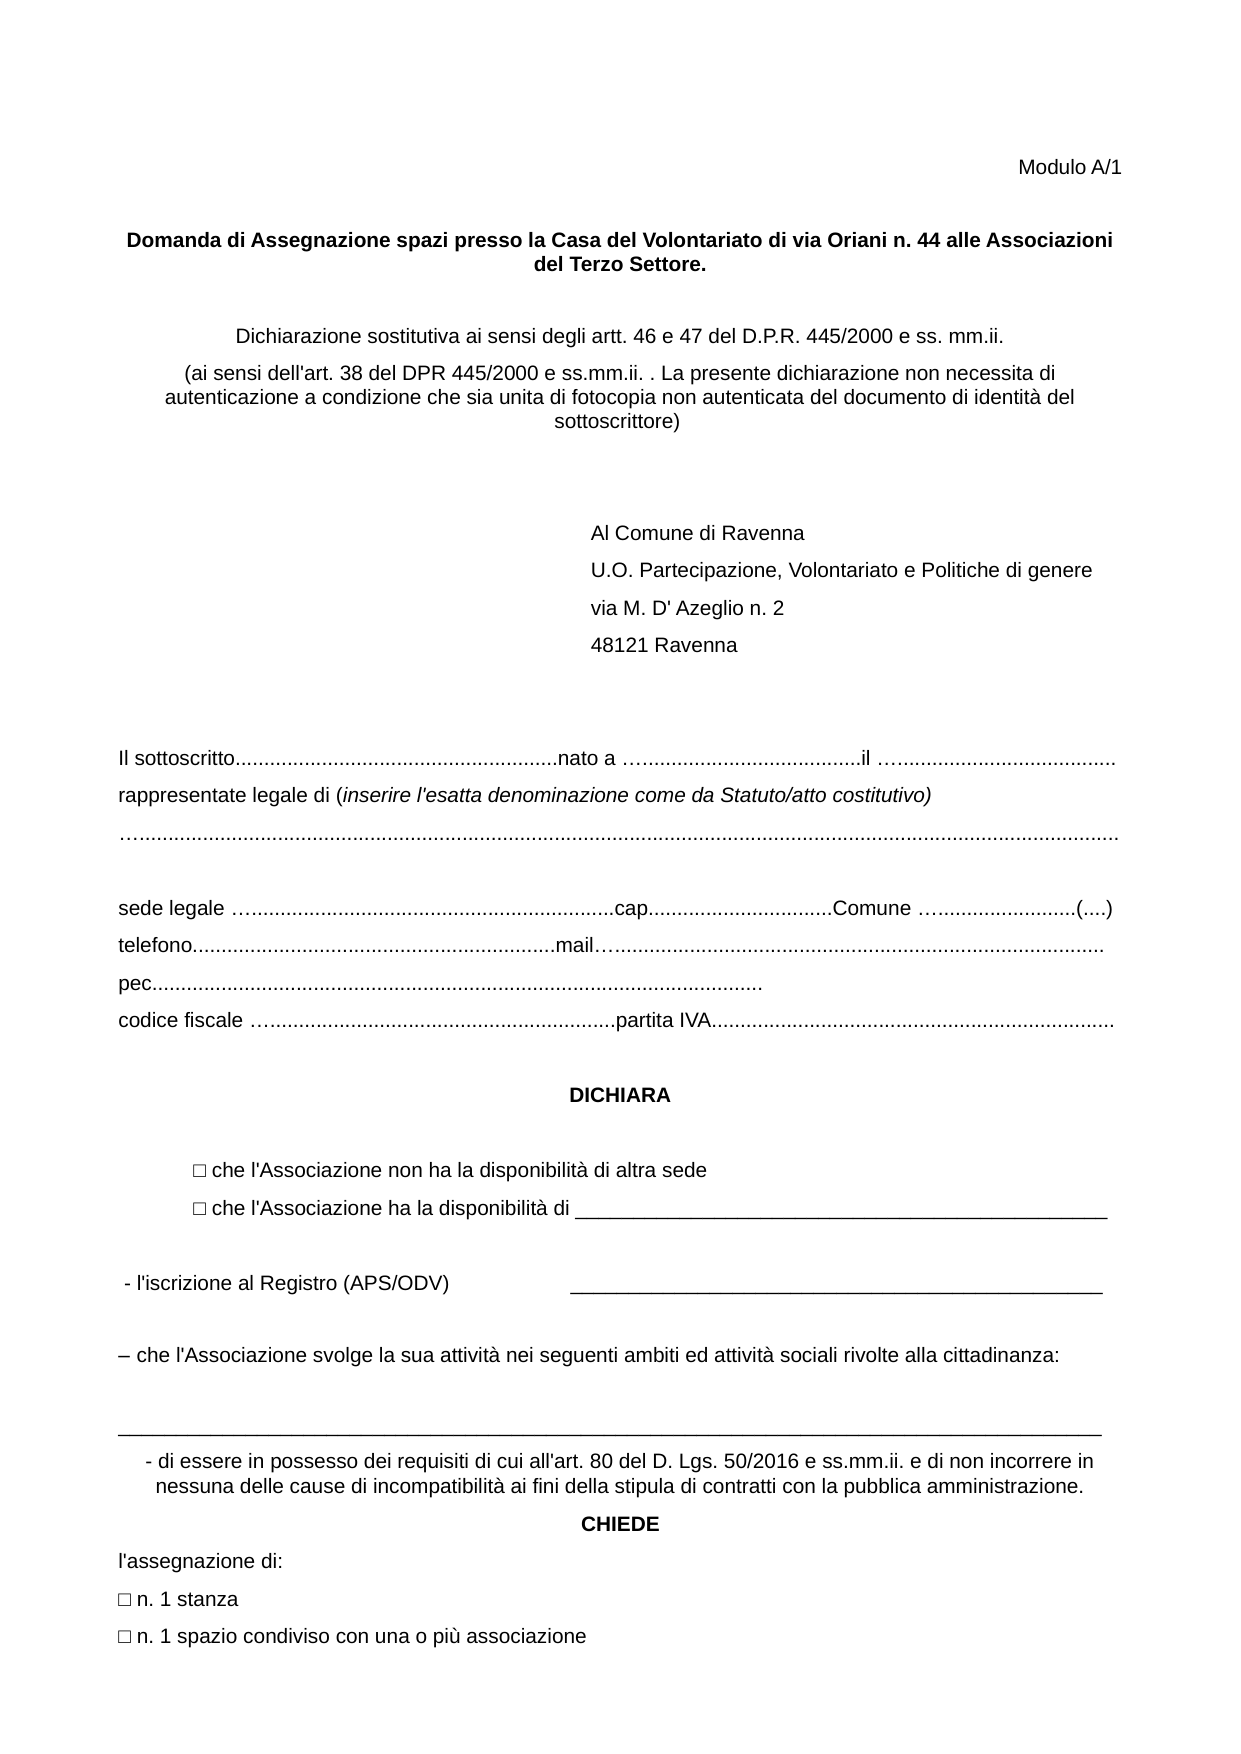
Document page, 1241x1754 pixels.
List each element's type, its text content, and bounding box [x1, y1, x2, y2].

text l'assegnazione di: [118, 1549, 1122, 1574]
text sede legale …...............................................................cap................................Comune …........................(....) [118, 895, 1122, 920]
text telefono...............................................................mail…..................................................................................... [118, 933, 1122, 958]
text Dichiarazione sostitutiva ai sensi degli artt. 46 e 47 del D.P.R. 445/2000 e ss. mm.ii. [118, 324, 1122, 348]
list □ che l'Associazione non ha la disponibilità di altra sede [156, 1158, 1122, 1183]
text DICHIARA [118, 1083, 1122, 1108]
text rappresentate legale di (inserire l'esatta denominazione come da Statuto/atto costitutivo) [118, 783, 1122, 808]
text Il sottoscritto........................................................nato a …......................................il …...................................... [118, 745, 1122, 770]
text 48121 Ravenna [591, 633, 1122, 658]
text - l'iscrizione al Registro (APS/ODV) ______________________________________________ [118, 1270, 1122, 1295]
text _____________________________________________________________________________________ [118, 1412, 1122, 1436]
list □ che l'Associazione ha la disponibilità di ______________________________________________ [156, 1195, 1122, 1220]
text Modulo A/1 [118, 154, 1122, 178]
text codice fiscale …............................................................partita IVA...................................................................... [118, 1008, 1122, 1033]
text □ n. 1 stanza [118, 1586, 1122, 1611]
text (ai sensi dell'art. 38 del DPR 445/2000 e ss.mm.ii. . La presente dichiarazione non necessita di autenticazione a condizione che sia unita di fotocopia non autenticata del documento di identità del sottoscrittore) [118, 361, 1122, 433]
text - di essere in possesso dei requisiti di cui all'art. 80 del D. Lgs. 50/2016 e ss.mm.ii. e di non incorrere in nessuna delle cause di incompatibilità ai fini della stipula di contratti con la pubblica amministrazione. [118, 1449, 1122, 1499]
text CHIEDE [118, 1511, 1122, 1536]
text ….......................................................................................................................................................................... [118, 820, 1122, 845]
text U.O. Partecipazione, Volontariato e Politiche di genere [591, 558, 1122, 583]
text pec.......................................................................................................... [118, 970, 1122, 995]
list che l'Associazione svolge la sua attività nei seguenti ambiti ed attività sociali rivolte alla cittadinanza: [117, 1343, 1122, 1367]
text via M. D' Azeglio n. 2 [591, 595, 1122, 620]
text Al Comune di Ravenna [591, 520, 1122, 545]
text Domanda di Assegnazione spazi presso la Casa del Volontariato di via Oriani n. 44 alle Associazioni del Terzo Settore. [118, 227, 1122, 275]
text □ n. 1 spazio condiviso con una o più associazione [118, 1624, 1122, 1649]
